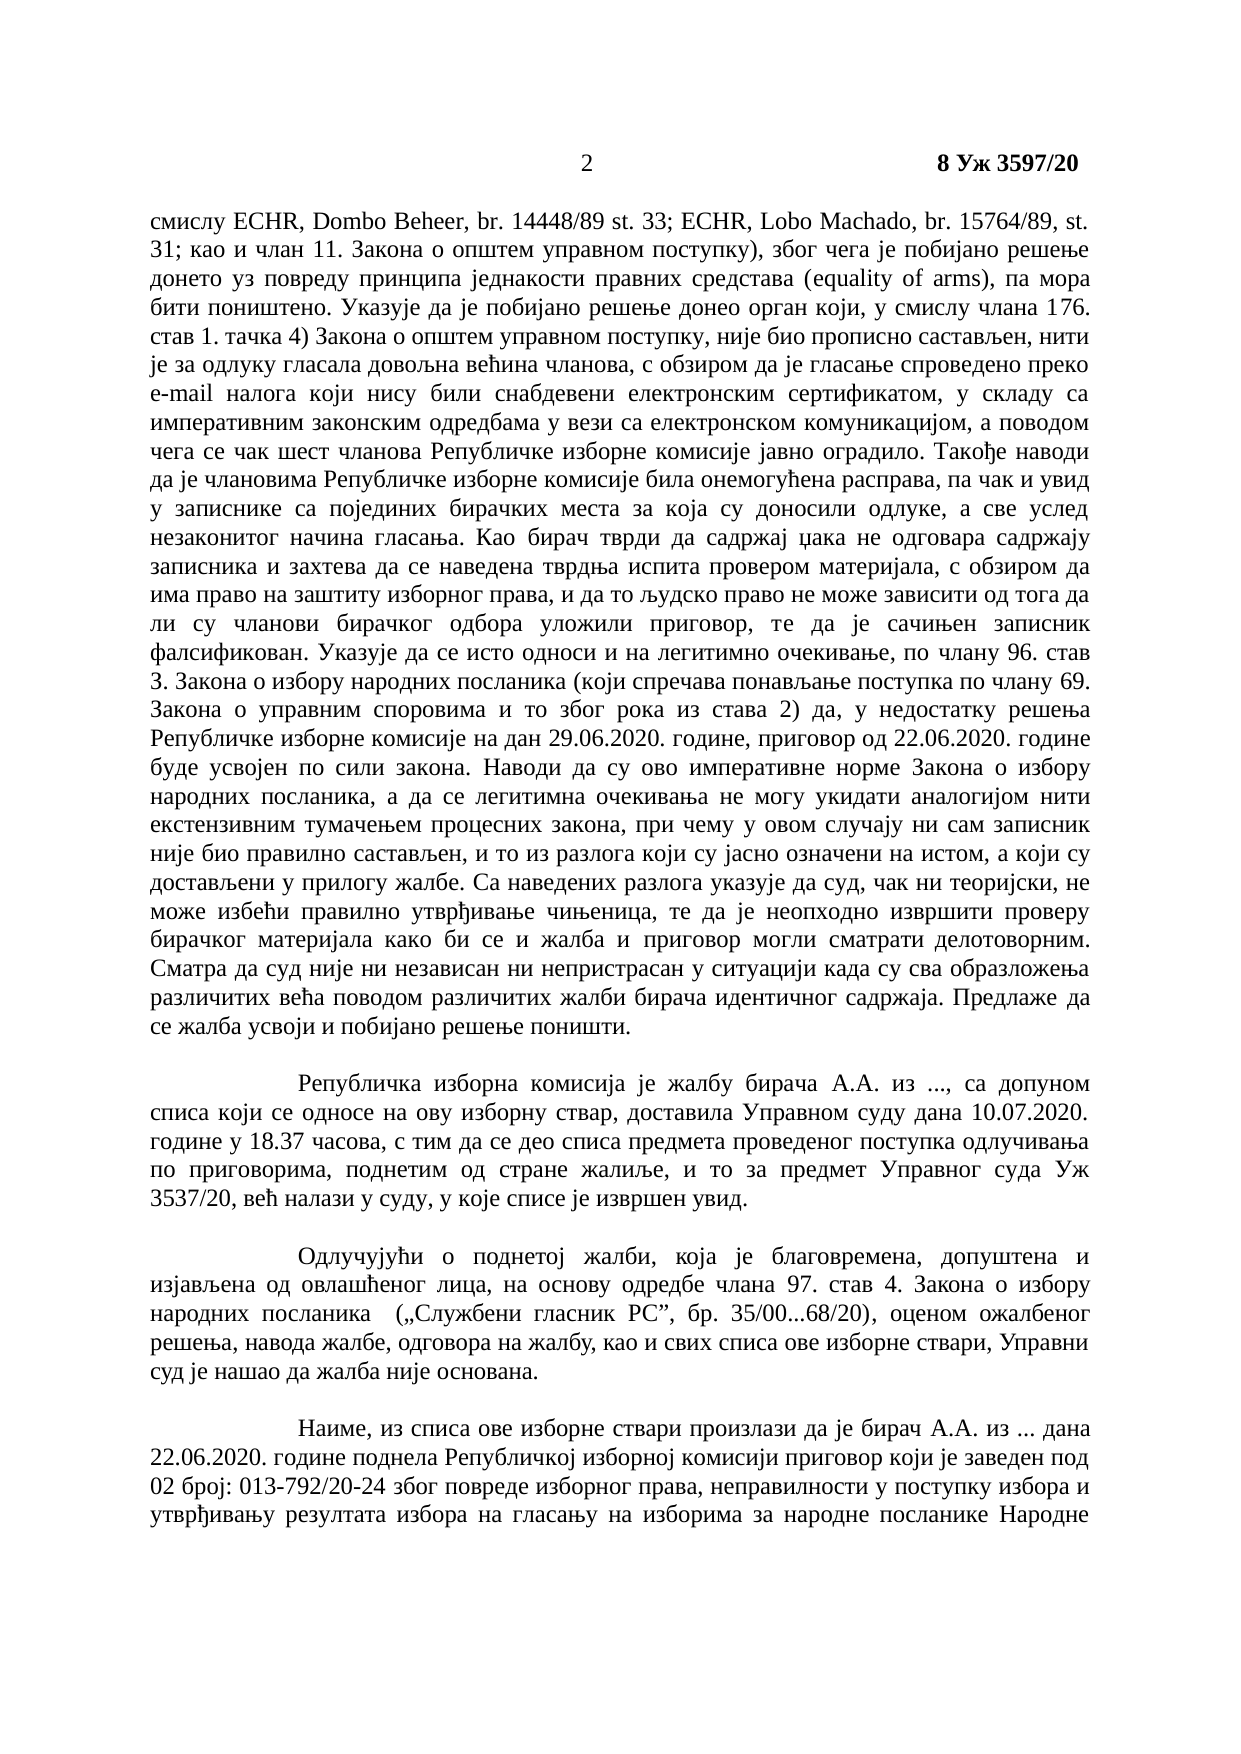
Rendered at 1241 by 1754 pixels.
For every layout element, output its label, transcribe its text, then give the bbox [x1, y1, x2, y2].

text Наиме, из списа ове изборне ствари произлази да је бирач A.A. из ... дана 22.06.2020. године поднела Републичкој изборној комисији приговор који је заведен под 02 број: 013-792/20-24 због повреде изборног права, неправилности у поступку избора и утврђивању резултата избора на гласању на изборима за народне посланике Народне [150, 1413, 1091, 1528]
text Републичка изборна комисија је жалбу бирача A.A. из ..., са допуном списа који се односе на ову изборну ствар, доставила Управном суду дана 10.07.2020. године у 18.37 часова, с тим да се део списа предмета проведеног поступка одлучивања по приговорима, поднетим од стране жалиље, и то за предмет Управног суда Уж 3537/20, већ налази у суду, у које списе је извршен увид. [150, 1068, 1091, 1212]
text смислу ECHR, Dombo Beheer, br. 14448/89 st. 33; ECHR, Lobo Machado, br. 15764/89, st. 31; као и члан 11. Закона о општем управном поступку), због чега је побијано решење донето уз повреду принципа једнакости правних средстава (equality of arms), па мора бити поништено. Указује да је побијано решење донео орган који, у смислу члана 176. став 1. тачка 4) Закона о општем управном поступку, није био прописно састављен, нити је за одлуку гласала довољна већина чланова, с обзиром да је гласање спроведено преко e-mail налога који нису били снабдевени електронским сертификатом, у складу са императивним законским одредбама у вези са електронском комуникацијом, а поводом чега се чак шест чланова Републичке изборне комисије јавно оградило. Такође наводи да је члановима Републичке изборне комисије била онемогућена расправа, па чак и увид у записнике са појединих бирачких места за која су доносили одлуке, а све услед незаконитог начина гласања. Као бирач тврди да садржај џака не одговара садржају записника и захтева да се наведена тврдња испита провером материјала, с обзиром да има право на заштиту изборног права, и да то људско право не може зависити од тога да ли су чланови бирачког одбора уложили приговор, те да је сачињен записник фалсификован. Указује да се исто односи и на легитимно очекивање, по члану 96. став З. Закона о избору народних посланика (који спречава понављање поступка по члану 69. Закона о управним споровима и то због рока из става 2) да, у недостатку решења Републичке изборне комисије на дан 29.06.2020. године, приговор од 22.06.2020. године буде усвојен по сили закона. Наводи да су ово императивне норме Закона о избору народних посланика, а да се легитимна очекивања не могу укидати аналогијом нити екстензивним тумачењем процесних закона, при чему у овом случају ни сам записник није био правилно састављен, и то из разлога који су јасно означени на истом, а који су достављени у прилогу жалбе. Са наведених разлога указује да суд, чак ни теоријски, не може избећи правилно утврђивање чињеница, те да је неопходно извршити проверу бирачког материјала како би се и жалба и приговор могли сматрати делотоворним. Сматра да суд није ни независан ни непристрасан у ситуацији када су сва образложења различитих већа поводом различитих жалби бирача идентичног садржаја. Предлаже да се жалба усвоји и побијано решење поништи. [150, 206, 1091, 1039]
text Одлучујући о поднетој жалби, која је благовремена, допуштена и изјављена од овлашћеног лица, на основу одредбе члана 97. став 4. Закона о избору народних посланика („Службени гласник РС”, бр. 35/00...68/20), оценом ожалбеног решења, навода жалбе, одговора на жалбу, као и свих списа ове изборне ствари, Управни суд је нашао да жалба није основана. [150, 1241, 1091, 1384]
